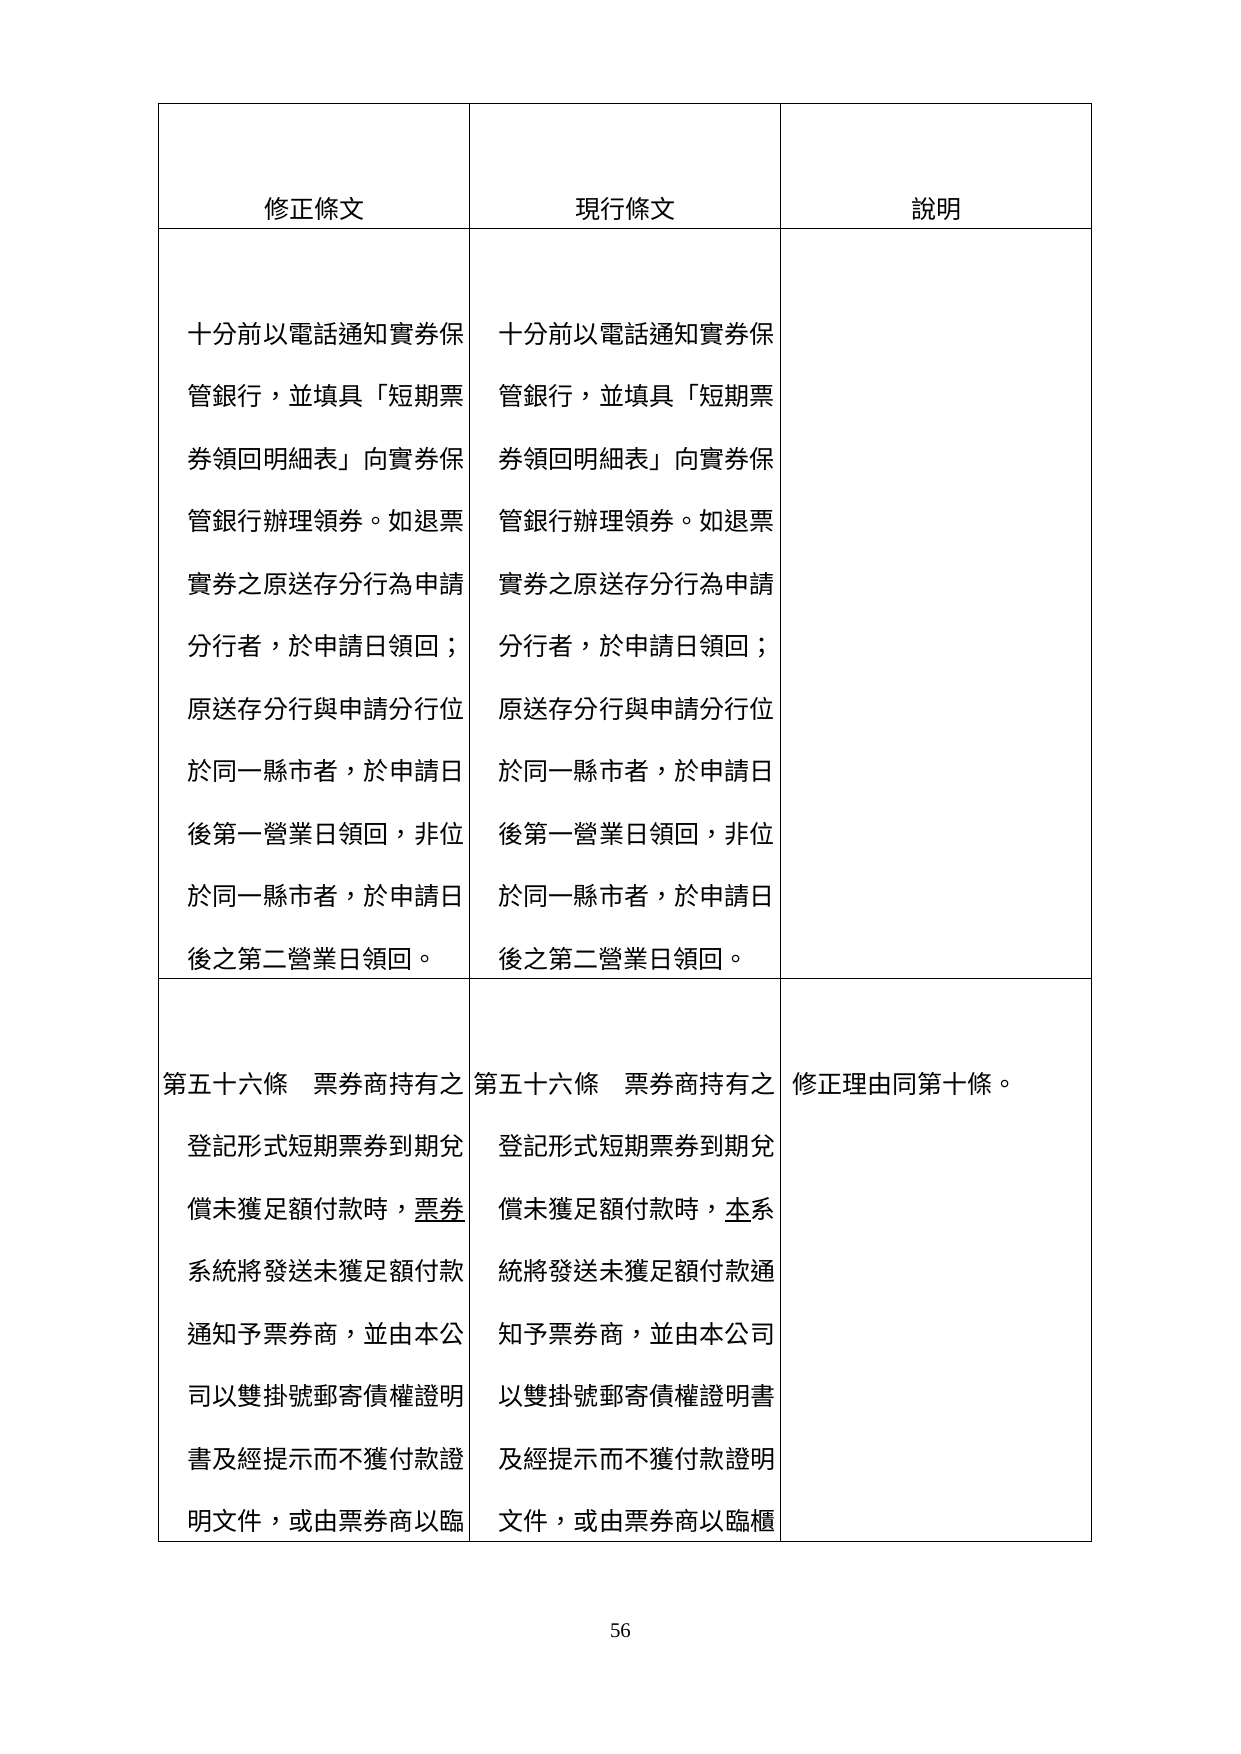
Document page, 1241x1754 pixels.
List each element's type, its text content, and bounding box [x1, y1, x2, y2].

table_cell 第五十六條 票券商持有之登記形式短期票券到期兌償未獲足額付款時，本系統將發送未獲足額付款通知予票券商，並由本公司以雙掛號郵寄債權證明書及經提示而不獲付款證明文件，或由票券商以臨櫃 [470, 979, 780, 1541]
table_cell 十分前以電話通知實券保管銀行，並填具「短期票券領回明細表」向實券保管銀行辦理領券。如退票實券之原送存分行為申請分行者，於申請日領回；原送存分行與申請分行位於同一縣市者，於申請日後第一營業日領回，非位於同一縣市者，於申請日後之第二營業日領回。 [470, 229, 780, 978]
table_cell 修正理由同第十條。 [781, 979, 1091, 1541]
table_cell [781, 229, 1091, 978]
table_cell 第五十六條 票券商持有之登記形式短期票券到期兌償未獲足額付款時，票券系統將發送未獲足額付款通知予票券商，並由本公司以雙掛號郵寄債權證明書及經提示而不獲付款證明文件，或由票券商以臨 [159, 979, 469, 1541]
table_header 說明 [781, 104, 1091, 228]
table_header 修正條文 [159, 104, 469, 228]
table_cell 十分前以電話通知實券保管銀行，並填具「短期票券領回明細表」向實券保管銀行辦理領券。如退票實券之原送存分行為申請分行者，於申請日領回；原送存分行與申請分行位於同一縣市者，於申請日後第一營業日領回，非位於同一縣市者，於申請日後之第二營業日領回。 [159, 229, 469, 978]
table_header 現行條文 [470, 104, 780, 228]
